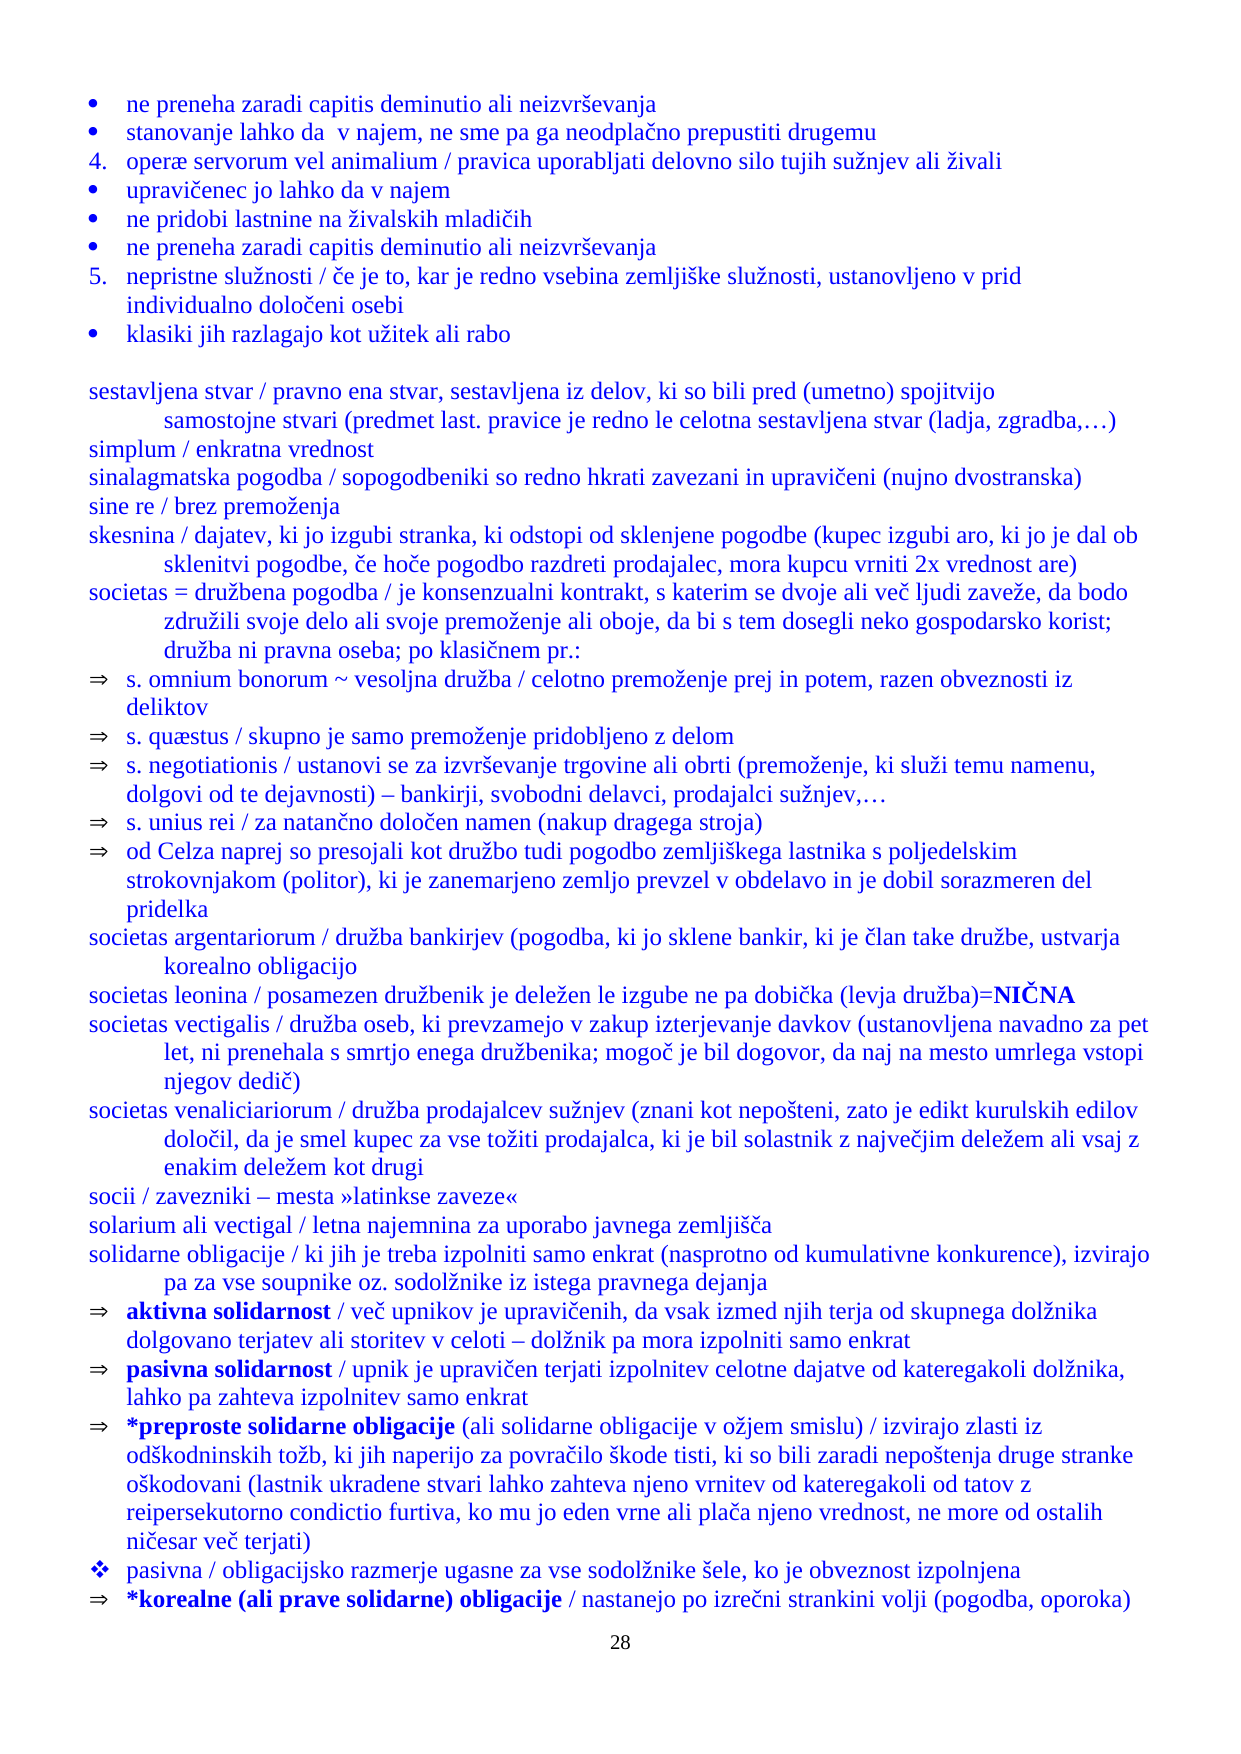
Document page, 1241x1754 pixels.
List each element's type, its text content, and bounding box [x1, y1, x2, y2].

text sine re / brez premoženja [89, 491, 1152, 520]
list *korealne (ali prave solidarne) obligacije / nastanejo po izrečni strankini volji (pogodba, oporoka) [89, 1584, 1152, 1612]
text socii / zavezniki – mesta »latinkse zaveze« [89, 1181, 1152, 1210]
text skesnina / dajatev, ki jo izgubi stranka, ki odstopi od sklenjene pogodbe (kupec izgubi aro, ki jo je dal ob [89, 520, 1152, 549]
list pasivna solidarnost / upnik je upravičen terjati izpolnitev celotne dajatve od kateregakoli dolžnika, lahko pa zahteva izpolnitev samo enkrat [89, 1354, 1152, 1411]
list upravičenec jo lahko da v najem [89, 175, 1152, 204]
list ne pridobi lastnine na živalskih mladičih [89, 204, 1152, 232]
text sinalagmatska pogodba / sopogodbeniki so redno hkrati zavezani in upravičeni (nujno dvostranska) [89, 462, 1152, 491]
list operæ servorum vel animalium / pravica uporabljati delovno silo tujih sužnjev ali živali [89, 146, 1152, 175]
text združili svoje delo ali svoje premoženje ali oboje, da bi s tem dosegli neko gospodarsko korist; družba ni pravna oseba; po klasičnem pr.: [164, 606, 1152, 664]
text simplum / enkratna vrednost [89, 434, 1152, 462]
text določil, da je smel kupec za vse tožiti prodajalca, ki je bil solastnik z največjim deležem ali vsaj z enakim deležem kot drugi [164, 1124, 1152, 1181]
list stanovanje lahko da v najem, ne sme pa ga neodplačno prepustiti drugemu [89, 117, 1152, 146]
list s. omnium bonorum ~ vesoljna družba / celotno premoženje prej in potem, razen obveznosti iz deliktov [89, 664, 1152, 721]
text societas argentariorum / družba bankirjev (pogodba, ki jo sklene bankir, ki je član take družbe, ustvarja [89, 922, 1152, 951]
list ne preneha zaradi capitis deminutio ali neizvrševanja [89, 232, 1152, 261]
list *preproste solidarne obligacije (ali solidarne obligacije v ožjem smislu) / izvirajo zlasti iz odškodninskih tožb, ki jih naperijo za povračilo škode tisti, ki so bili zaradi nepoštenja druge stranke oškodovani (lastnik ukradene stvari lahko zahteva njeno vrnitev od kateregakoli od tatov z reipersekutorno condictio furtiva, ko mu jo eden vrne ali plača njeno vrednost, ne more od ostalih ničesar več terjati) [89, 1411, 1152, 1555]
text solidarne obligacije / ki jih je treba izpolniti samo enkrat (nasprotno od kumulativne konkurence), izvirajo [89, 1239, 1152, 1267]
text samostojne stvari (predmet last. pravice je redno le celotna sestavljena stvar (ladja, zgradba,…) [89, 405, 1152, 434]
list aktivna solidarnost / več upnikov je upravičenih, da vsak izmed njih terja od skupnega dolžnika dolgovano terjatev ali storitev v celoti – dolžnik pa mora izpolniti samo enkrat [89, 1296, 1152, 1354]
list nepristne služnosti / če je to, kar je redno vsebina zemljiške služnosti, ustanovljeno v prid individualno določeni osebi [89, 261, 1152, 319]
text sestavljena stvar / pravno ena stvar, sestavljena iz delov, ki so bili pred (umetno) spojitvijo [89, 376, 1152, 405]
list s. quæstus / skupno je samo premoženje pridobljeno z delom [89, 721, 1152, 750]
list pasivna / obligacijsko razmerje ugasne za vse sodolžnike šele, ko je obveznost izpolnjena [89, 1555, 1152, 1584]
list ne preneha zaradi capitis deminutio ali neizvrševanja [89, 89, 1152, 117]
text solarium ali vectigal / letna najemnina za uporabo javnega zemljišča [89, 1210, 1152, 1239]
text societas vectigalis / družba oseb, ki prevzamejo v zakup izterjevanje davkov (ustanovljena navadno za pet [89, 1009, 1152, 1037]
text korealno obligacijo [89, 951, 1152, 980]
text let, ni prenehala s smrtjo enega družbenika; mogoč je bil dogovor, da naj na mesto umrlega vstopi njegov dedič) [164, 1037, 1152, 1095]
text sklenitvi pogodbe, če hoče pogodbo razdreti prodajalec, mora kupcu vrniti 2x vrednost are) [89, 549, 1152, 577]
text societas venaliciariorum / družba prodajalcev sužnjev (znani kot nepošteni, zato je edikt kurulskih edilov [89, 1095, 1152, 1124]
list s. negotiationis / ustanovi se za izvrševanje trgovine ali obrti (premoženje, ki služi temu namenu, dolgovi od te dejavnosti) – bankirji, svobodni delavci, prodajalci sužnjev,… [89, 750, 1152, 807]
list klasiki jih razlagajo kot užitek ali rabo [89, 319, 1152, 347]
text pa za vse soupnike oz. sodolžnike iz istega pravnega dejanja [89, 1267, 1152, 1296]
list od Celza naprej so presojali kot družbo tudi pogodbo zemljiškega lastnika s poljedelskim strokovnjakom (politor), ki je zanemarjeno zemljo prevzel v obdelavo in je dobil sorazmeren del pridelka [89, 836, 1152, 922]
text societas = družbena pogodba / je konsenzualni kontrakt, s katerim se dvoje ali več ljudi zaveže, da bodo [89, 577, 1152, 606]
text societas leonina / posamezen družbenik je deležen le izgube ne pa dobička (levja družba)=NIČNA [89, 980, 1152, 1009]
list s. unius rei / za natančno določen namen (nakup dragega stroja) [89, 807, 1152, 836]
